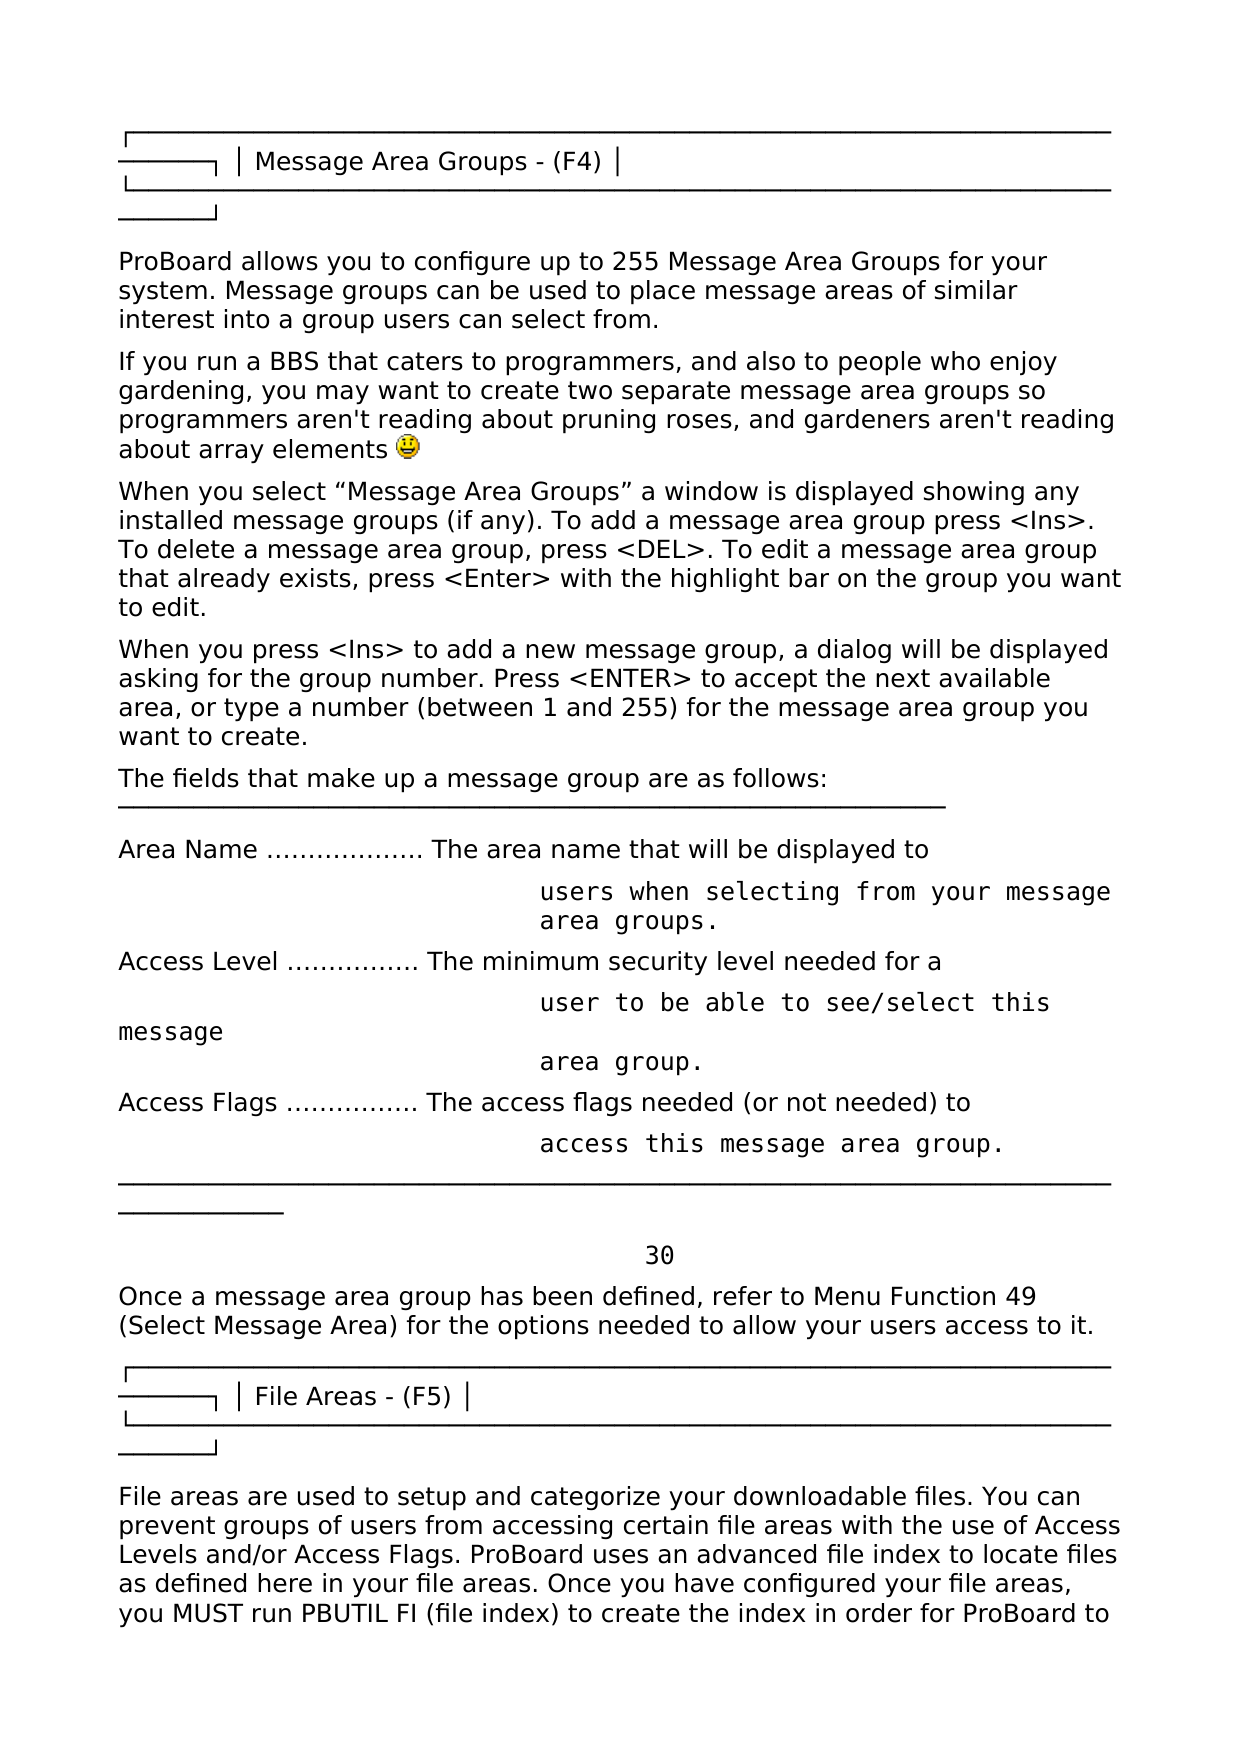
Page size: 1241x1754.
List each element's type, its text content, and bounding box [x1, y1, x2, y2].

text ───────────────────────────────────────────────────────────────────────────── [118, 1170, 1122, 1229]
text When you select “Message Area Groups” a window is displayed showing any installed message groups (if any). To add a message area group press <Ins>. To delete a message area group, press <DEL>. To edit a message area group that already exists, press <Enter> with the highlight bar on the group you want to edit. [118, 477, 1122, 622]
text Area Name ………………. The area name that will be displayed to [118, 835, 1122, 864]
text The fields that make up a message group are as follows: ─────────────────────────────────────────────────────── [118, 764, 1122, 822]
text 30 [118, 1241, 1122, 1270]
text ┌───────────────────────────────────────────────────────────────────────┐ │ Message Area Groups - (F4) │ └───────────────────────────────────────────────────────────────────────┘ [118, 118, 1122, 235]
text access this message area group. [118, 1129, 1122, 1158]
text If you run a BBS that caters to programmers, and also to people who enjoy gardening, you may want to create two separate message area groups so programmers aren't reading about pruning roses, and gardeners aren't reading about array elements [118, 347, 1122, 464]
text File areas are used to setup and categorize your downloadable files. You can prevent groups of users from accessing certain file areas with the use of Access Levels and/or Access Flags. ProBoard uses an advanced file index to locate files as defined here in your file areas. Once you have configured your file areas, you MUST run PBUTIL FI (file index) to create the index in order for ProBoard to [118, 1482, 1122, 1628]
text users when selecting from your message area groups. [118, 877, 1122, 935]
text Access Level ……………. The minimum security level needed for a [118, 947, 1122, 976]
text Once a message area group has been defined, refer to Menu Function 49 (Select Message Area) for the options needed to allow your users access to it. [118, 1282, 1122, 1340]
text Access Flags ……………. The access flags needed (or not needed) to [118, 1088, 1122, 1117]
text ┌───────────────────────────────────────────────────────────────────────┐ │ File Areas - (F5) │ └───────────────────────────────────────────────────────────────────────┘ [118, 1353, 1122, 1469]
text user to be able to see/select this message area group. [118, 988, 1122, 1076]
text When you press <Ins> to add a new message group, a dialog will be displayed asking for the group number. Press <ENTER> to accept the next available area, or type a number (between 1 and 255) for the message area group you want to create. [118, 635, 1122, 752]
picture [396, 434, 420, 459]
text ProBoard allows you to configure up to 255 Message Area Groups for your system. Message groups can be used to place message areas of similar interest into a group users can select from. [118, 247, 1122, 335]
